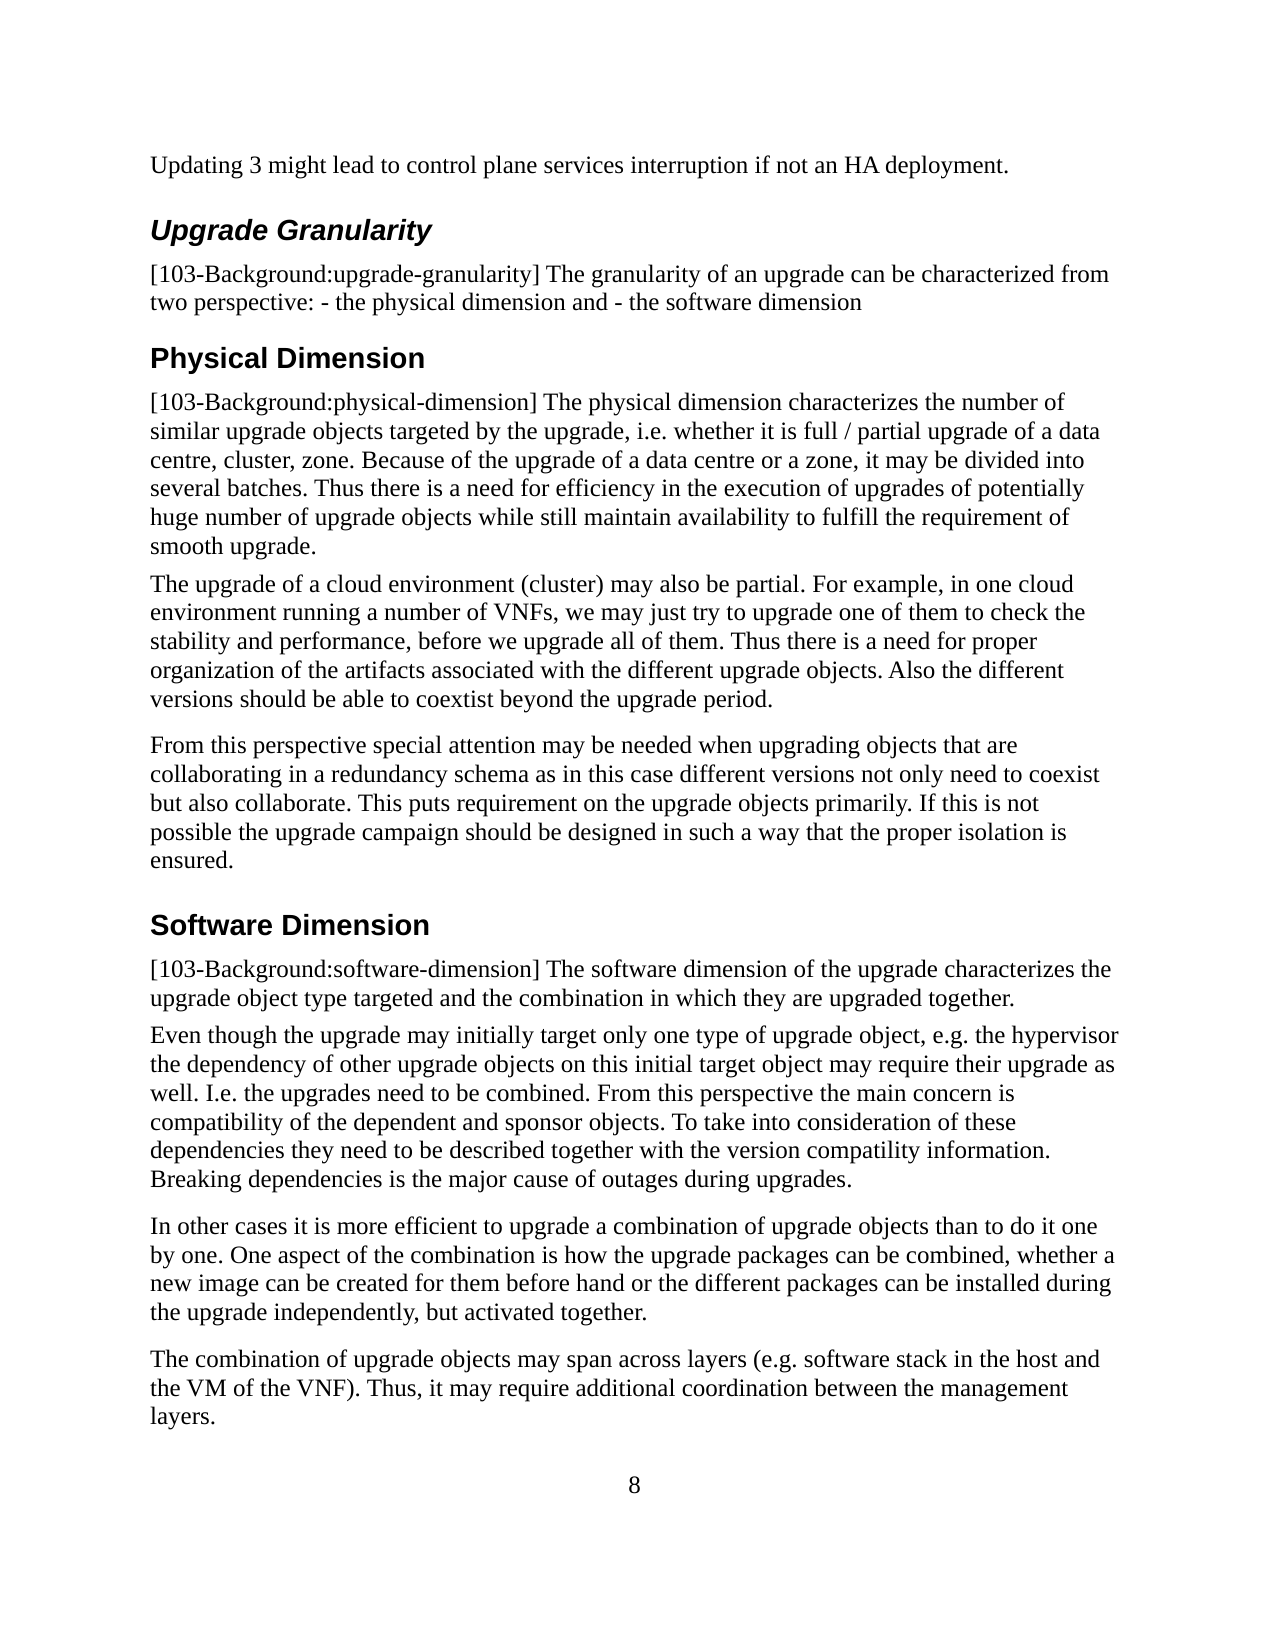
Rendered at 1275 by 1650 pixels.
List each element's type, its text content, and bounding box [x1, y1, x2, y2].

text [103-Background:software-dimension] The software dimension of the upgrade characterizes the upgrade object type targeted and the combination in which they are upgraded together. [150, 954, 1125, 1012]
text From this perspective special attention may be needed when upgrading objects that are collaborating in a redundancy schema as in this case different versions not only need to coexist but also collaborate. This puts requirement on the upgrade objects primarily. If this is not possible the upgrade campaign should be designed in such a way that the proper isolation is ensured. [150, 730, 1125, 874]
text Updating 3 might lead to control plane services interruption if not an HA deployment. [150, 150, 1125, 179]
text In other cases it is more efficient to upgrade a combination of upgrade objects than to do it one by one. One aspect of the combination is how the upgrade packages can be combined, whether a new image can be created for them before hand or the different packages can be installed during the upgrade independently, but activated together. [150, 1211, 1125, 1326]
subtitle Physical Dimension [150, 341, 1125, 375]
text [103-Background:physical-dimension] The physical dimension characterizes the number of similar upgrade objects targeted by the upgrade, i.e. whether it is full / partial upgrade of a data centre, cluster, zone. Because of the upgrade of a data centre or a zone, it may be divided into several batches. Thus there is a need for efficiency in the execution of upgrades of potentially huge number of upgrade objects while still maintain availability to fulfill the requirement of smooth upgrade. [150, 387, 1125, 560]
text The combination of upgrade objects may span across layers (e.g. software stack in the host and the VM of the VNF). Thus, it may require additional coordination between the management layers. [150, 1344, 1125, 1430]
text Even though the upgrade may initially target only one type of upgrade object, e.g. the hypervisor the dependency of other upgrade objects on this initial target object may require their upgrade as well. I.e. the upgrades need to be combined. From this perspective the main concern is compatibility of the dependent and sponsor objects. To take into consideration of these dependencies they need to be described together with the version compatility information. Breaking dependencies is the major cause of outages during upgrades. [150, 1021, 1125, 1193]
text The upgrade of a cloud environment (cluster) may also be partial. For example, in one cloud environment running a number of VNFs, we may just try to upgrade one of them to check the stability and performance, before we upgrade all of them. Thus there is a need for proper organization of the artifacts associated with the different upgrade objects. Also the different versions should be able to coextist beyond the upgrade period. [150, 569, 1125, 712]
subtitle Upgrade Granularity [150, 213, 1125, 246]
subtitle Software Dimension [150, 908, 1125, 942]
text [103-Background:upgrade-granularity] The granularity of an upgrade can be characterized from two perspective: - the physical dimension and - the software dimension [150, 259, 1125, 316]
